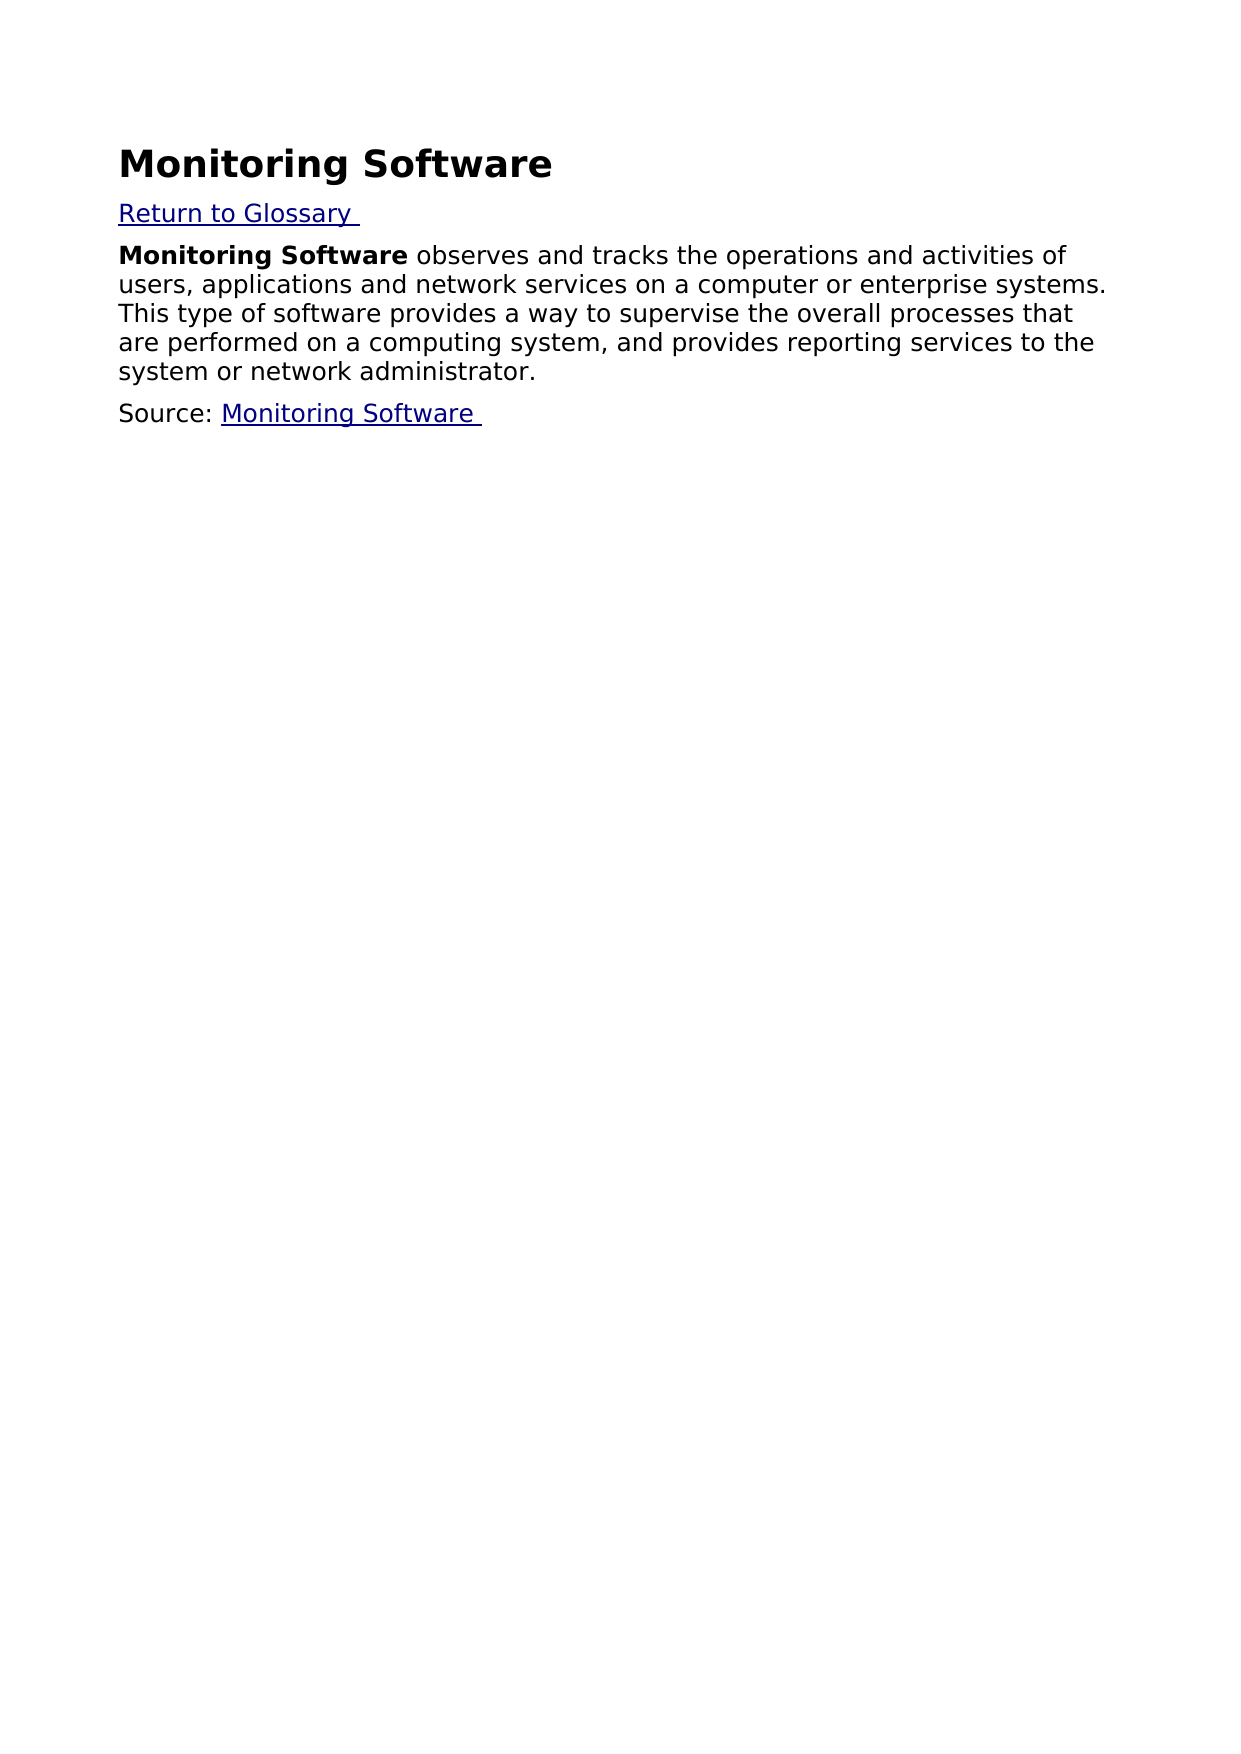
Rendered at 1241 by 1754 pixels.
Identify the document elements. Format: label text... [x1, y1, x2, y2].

text Source: Monitoring Software [118, 399, 1122, 428]
text Monitoring Software observes and tracks the operations and activities of users, applications and network services on a computer or enterprise systems. This type of software provides a way to supervise the overall processes that are performed on a computing system, and provides reporting services to the system or network administrator. [118, 241, 1122, 387]
subtitle Monitoring Software [118, 143, 1122, 187]
text Return to Glossary [118, 199, 1122, 228]
